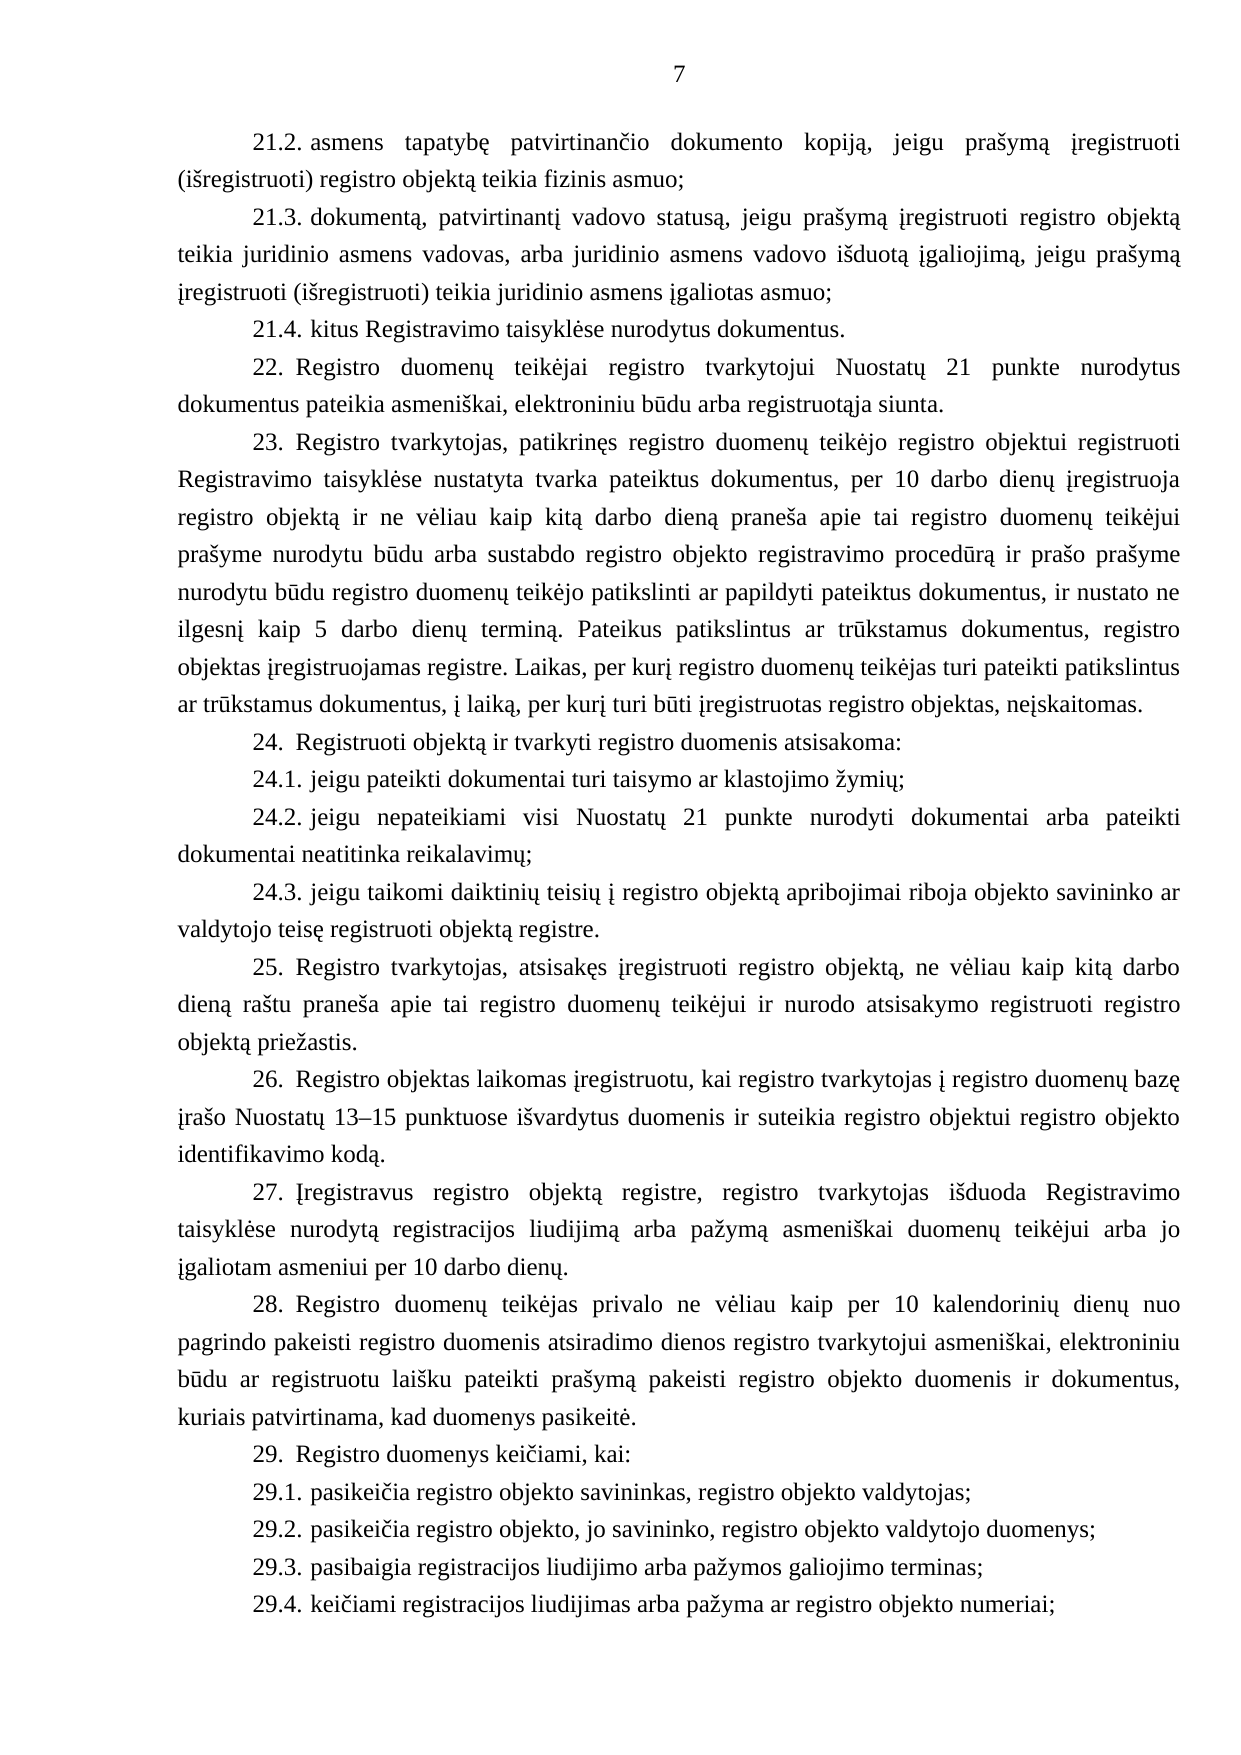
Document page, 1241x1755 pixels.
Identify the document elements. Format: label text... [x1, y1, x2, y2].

text 29.3. pasibaigia registracijos liudijimo arba pažymos galiojimo terminas; [177, 1543, 1181, 1581]
text 24. Registruoti objektą ir tvarkyti registro duomenis atsisakoma: [177, 718, 1181, 756]
text 24.2. jeigu nepateikiami visi Nuostatų 21 punkte nurodyti dokumentai arba pateikti dokumentai neatitinka reikalavimų; [177, 793, 1181, 868]
text 29.2. pasikeičia registro objekto, jo savininko, registro objekto valdytojo duomenys; [177, 1506, 1181, 1543]
text 26. Registro objektas laikomas įregistruotu, kai registro tvarkytojas į registro duomenų bazę įrašo Nuostatų 13–15 punktuose išvardytus duomenis ir suteikia registro objektui registro objekto identifikavimo kodą. [177, 1056, 1181, 1168]
text 23. Registro tvarkytojas, patikrinęs registro duomenų teikėjo registro objektui registruoti Registravimo taisyklėse nustatyta tvarka pateiktus dokumentus, per 10 darbo dienų įregistruoja registro objektą ir ne vėliau kaip kitą darbo dieną praneša apie tai registro duomenų teikėjui prašyme nurodytu būdu arba sustabdo registro objekto registravimo procedūrą ir prašo prašyme nurodytu būdu registro duomenų teikėjo patikslinti ar papildyti pateiktus dokumentus, ir nustato ne ilgesnį kaip 5 darbo dienų terminą. Pateikus patikslintus ar trūkstamus dokumentus, registro objektas įregistruojamas registre. Laikas, per kurį registro duomenų teikėjas turi pateikti patikslintus ar trūkstamus dokumentus, į laiką, per kurį turi būti įregistruotas registro objektas, neįskaitomas. [177, 418, 1181, 718]
text 21.4. kitus Registravimo taisyklėse nurodytus dokumentus. [177, 306, 1181, 343]
text 25. Registro tvarkytojas, atsisakęs įregistruoti registro objektą, ne vėliau kaip kitą darbo dieną raštu praneša apie tai registro duomenų teikėjui ir nurodo atsisakymo registruoti registro objektą priežastis. [177, 943, 1181, 1056]
text 22. Registro duomenų teikėjai registro tvarkytojui Nuostatų 21 punkte nurodytus dokumentus pateikia asmeniškai, elektroniniu būdu arba registruotąja siunta. [177, 343, 1181, 418]
text 29.4. keičiami registracijos liudijimas arba pažyma ar registro objekto numeriai; [177, 1581, 1181, 1618]
text 28. Registro duomenų teikėjas privalo ne vėliau kaip per 10 kalendorinių dienų nuo pagrindo pakeisti registro duomenis atsiradimo dienos registro tvarkytojui asmeniškai, elektroniniu būdu ar registruotu laišku pateikti prašymą pakeisti registro objekto duomenis ir dokumentus, kuriais patvirtinama, kad duomenys pasikeitė. [177, 1281, 1181, 1431]
text 27. Įregistravus registro objektą registre, registro tvarkytojas išduoda Registravimo taisyklėse nurodytą registracijos liudijimą arba pažymą asmeniškai duomenų teikėjui arba jo įgaliotam asmeniui per 10 darbo dienų. [177, 1168, 1181, 1281]
text 24.1. jeigu pateikti dokumentai turi taisymo ar klastojimo žymių; [177, 756, 1181, 793]
text 21.2. asmens tapatybę patvirtinančio dokumento kopiją, jeigu prašymą įregistruoti (išregistruoti) registro objektą teikia fizinis asmuo; [177, 118, 1181, 193]
text 29.1. pasikeičia registro objekto savininkas, registro objekto valdytojas; [177, 1468, 1181, 1506]
text 21.3. dokumentą, patvirtinantį vadovo statusą, jeigu prašymą įregistruoti registro objektą teikia juridinio asmens vadovas, arba juridinio asmens vadovo išduotą įgaliojimą, jeigu prašymą įregistruoti (išregistruoti) teikia juridinio asmens įgaliotas asmuo; [177, 193, 1181, 306]
text 29. Registro duomenys keičiami, kai: [177, 1431, 1181, 1468]
text 24.3. jeigu taikomi daiktinių teisių į registro objektą apribojimai riboja objekto savininko ar valdytojo teisę registruoti objektą registre. [177, 868, 1181, 943]
